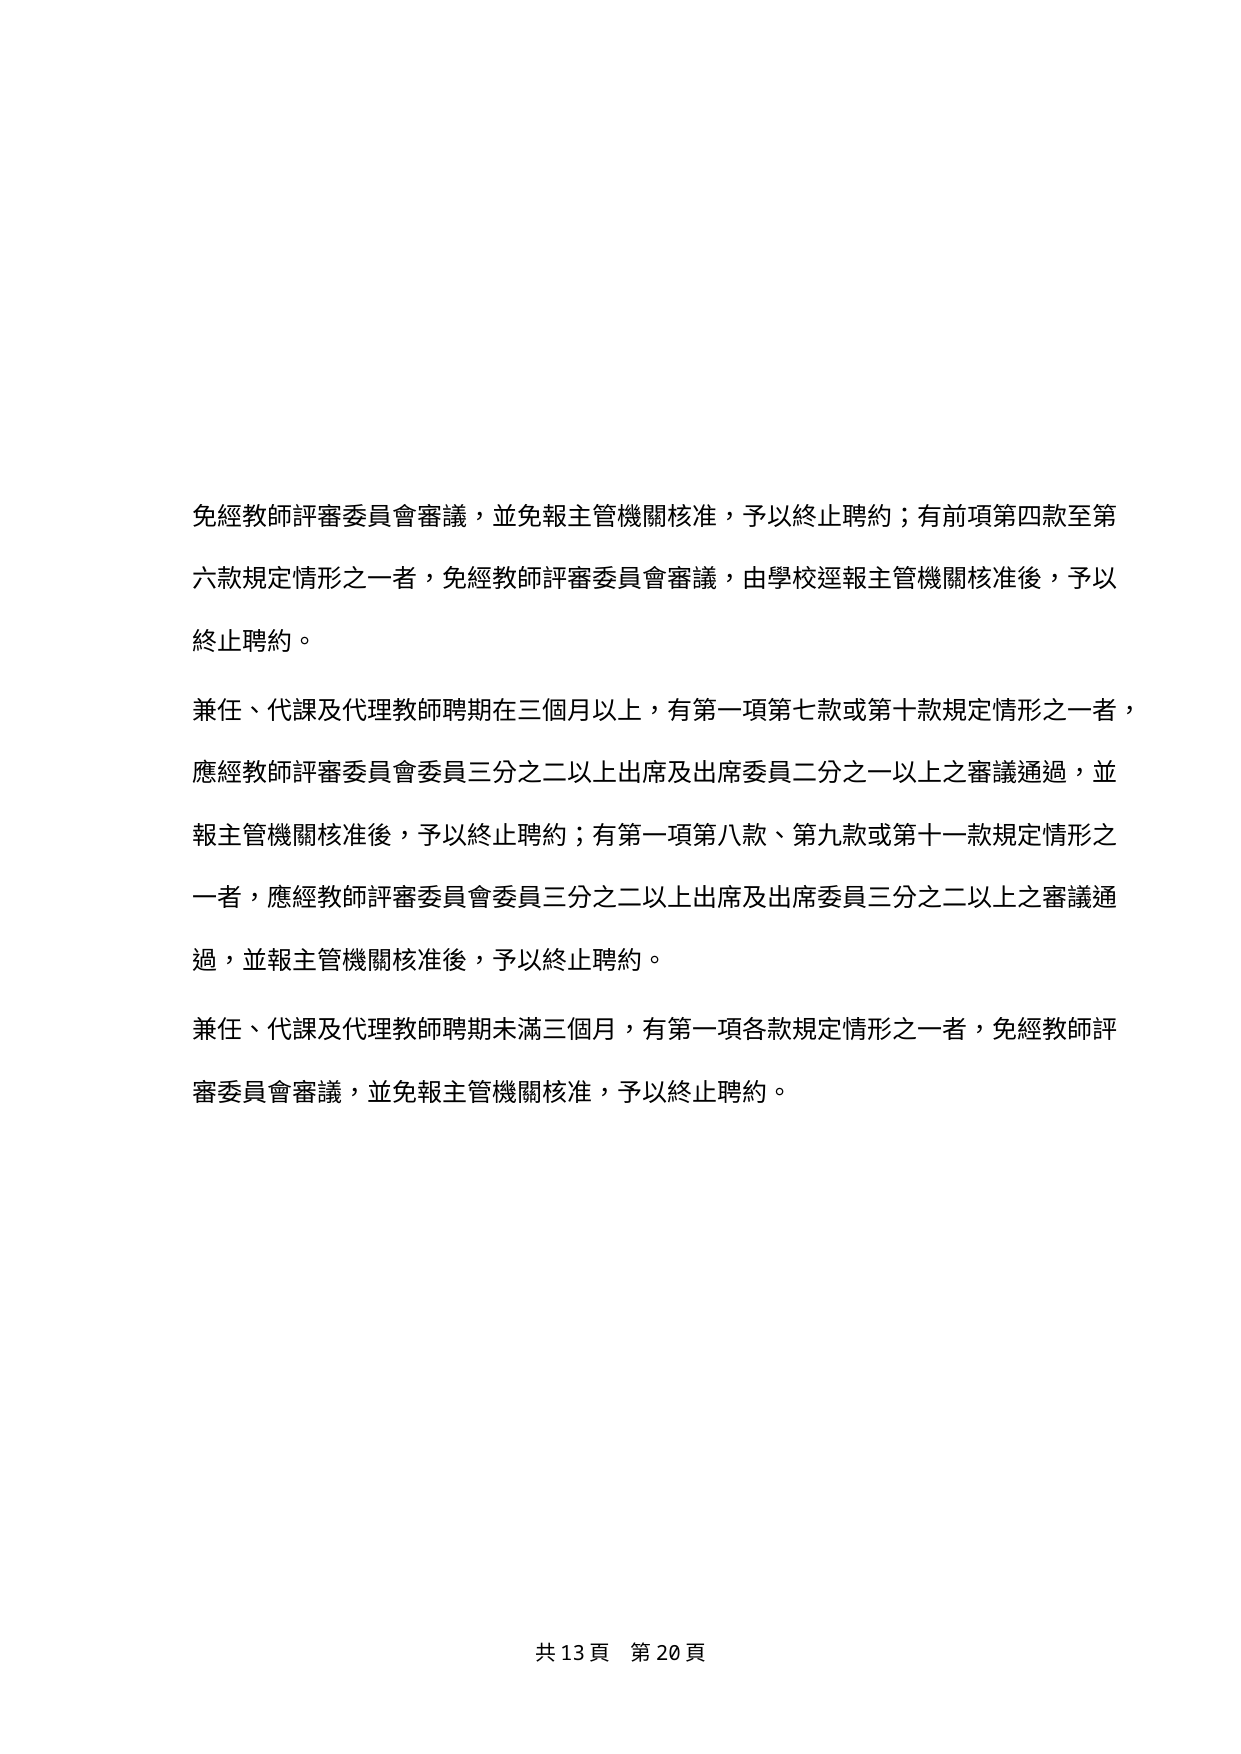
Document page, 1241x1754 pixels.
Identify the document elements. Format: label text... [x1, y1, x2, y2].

text 兼任、代課及代理教師聘期未滿三個月，有第一項各款規定情形之一者，免經教師評審委員會審議，並免報主管機關核准，予以終止聘約。 [192, 986, 1122, 1111]
text 兼任、代課及代理教師聘期在三個月以上，有第一項第七款或第十款規定情形之一者，應經教師評審委員會委員三分之二以上出席及出席委員二分之一以上之審議通過，並報主管機關核准後，予以終止聘約；有第一項第八款、第九款或第十一款規定情形之一者，應經教師評審委員會委員三分之二以上出席及出席委員三分之二以上之審議通過，並報主管機關核准後，予以終止聘約。 [192, 667, 1122, 979]
text 免經教師評審委員會審議，並免報主管機關核准，予以終止聘約；有前項第四款至第六款規定情形之一者，免經教師評審委員會審議，由學校逕報主管機關核准後，予以終止聘約。 [192, 472, 1122, 660]
